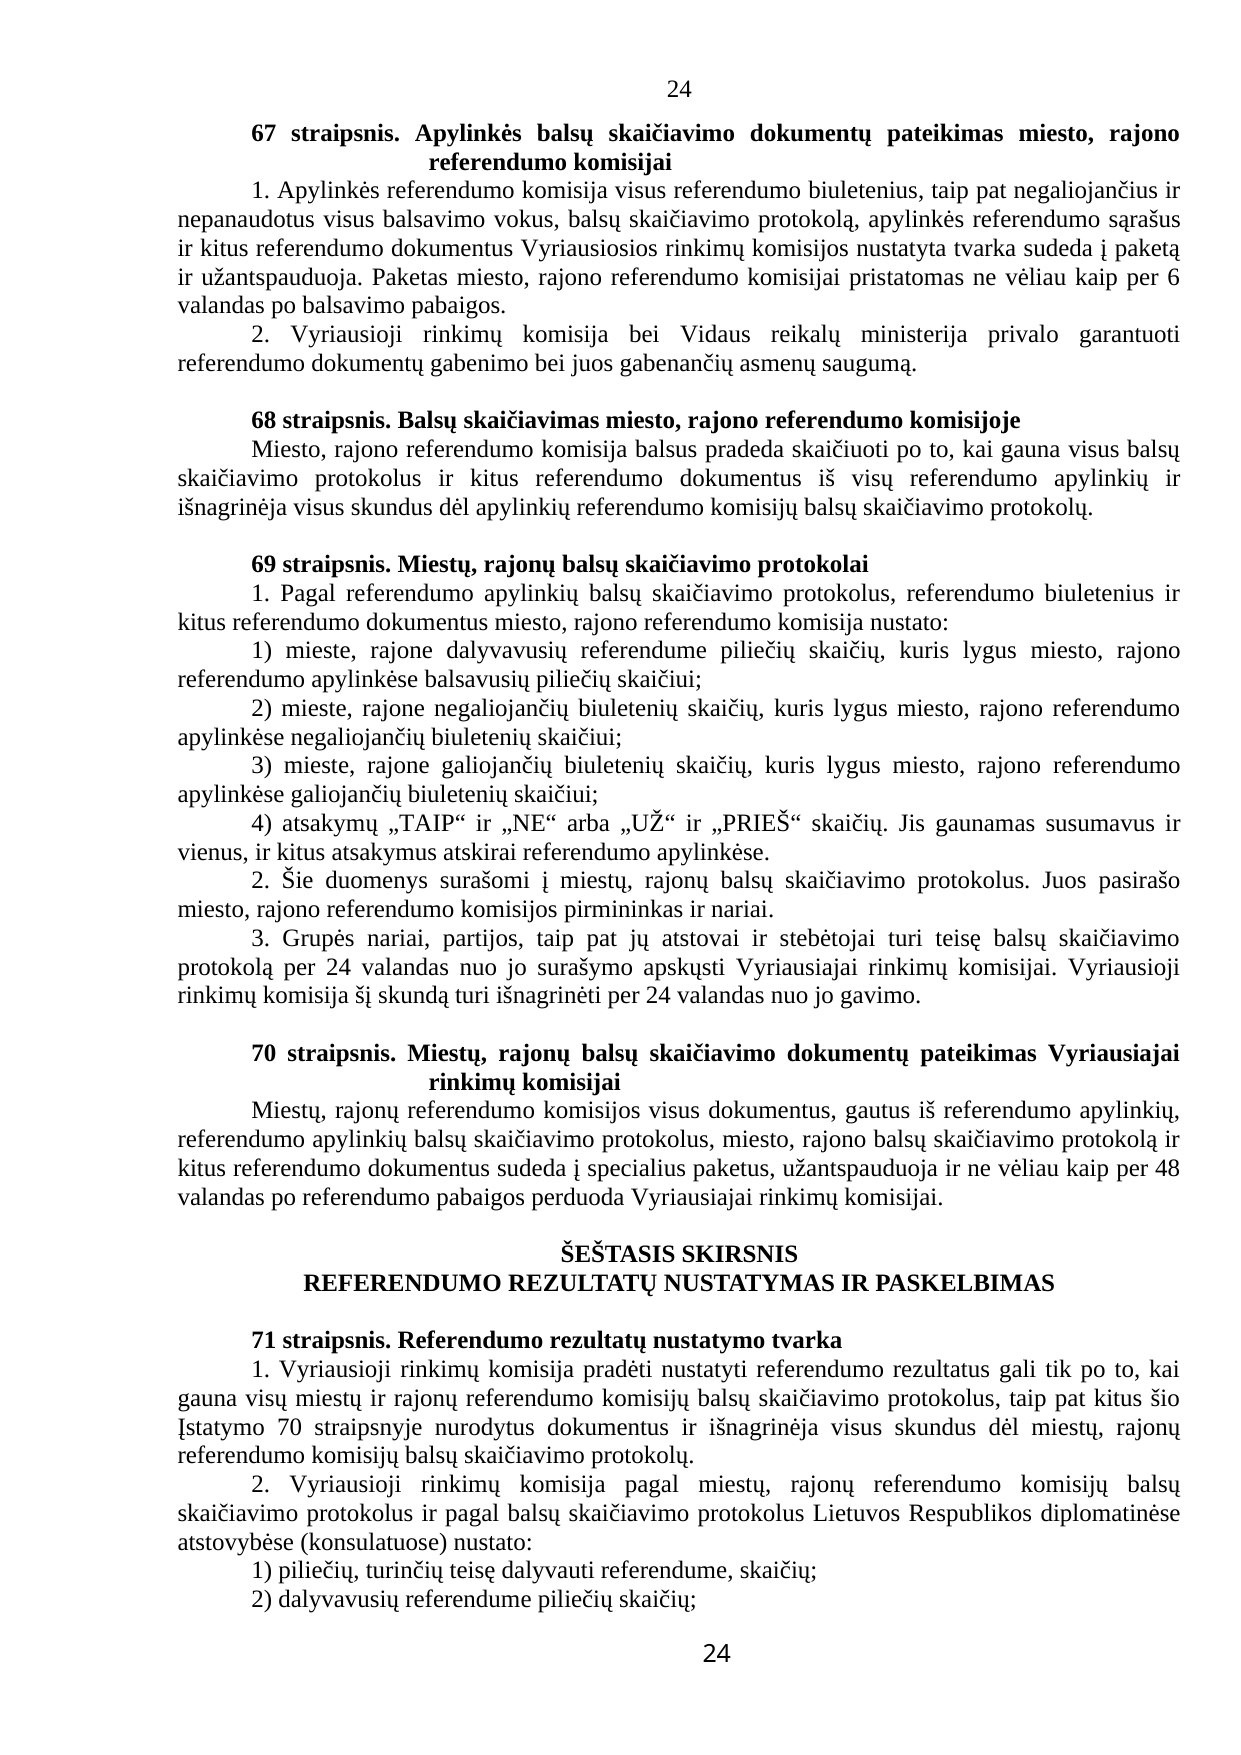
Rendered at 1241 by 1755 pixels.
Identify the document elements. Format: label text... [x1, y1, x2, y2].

text 71 straipsnis. Referendumo rezultatų nustatymo tvarka [177, 1326, 1181, 1354]
text 2) dalyvavusių referendume piliečių skaičių; [177, 1584, 1181, 1613]
text ŠEŠTASIS SKIRSNIS [177, 1239, 1181, 1268]
text 1. Apylinkės referendumo komisija visus referendumo biuletenius, taip pat negaliojančius ir nepanaudotus visus balsavimo vokus, balsų skaičiavimo protokolą, apylinkės referendumo sąrašus ir kitus referendumo dokumentus Vyriausiosios rinkimų komisijos nustatyta tvarka sudeda į paketą ir užantspauduoja. Paketas miesto, rajono referendumo komisijai pristatomas ne vėliau kaip per 6 valandas po balsavimo pabaigos. [177, 176, 1181, 319]
text 1. Pagal referendumo apylinkių balsų skaičiavimo protokolus, referendumo biuletenius ir kitus referendumo dokumentus miesto, rajono referendumo komisija nustato: [177, 578, 1181, 636]
text 2) mieste, rajone negaliojančių biuletenių skaičių, kuris lygus miesto, rajono referendumo apylinkėse negaliojančių biuletenių skaičiui; [177, 693, 1181, 751]
text 2. Vyriausioji rinkimų komisija pagal miestų, rajonų referendumo komisijų balsų skaičiavimo protokolus ir pagal balsų skaičiavimo protokolus Lietuvos Respublikos diplomatinėse atstovybėse (konsulatuose) nustato: [177, 1469, 1181, 1556]
text 1. Vyriausioji rinkimų komisija pradėti nustatyti referendumo rezultatus gali tik po to, kai gauna visų miestų ir rajonų referendumo komisijų balsų skaičiavimo protokolus, taip pat kitus šio Įstatymo 70 straipsnyje nurodytus dokumentus ir išnagrinėja visus skundus dėl miestų, rajonų referendumo komisijų balsų skaičiavimo protokolų. [177, 1354, 1181, 1469]
text 3) mieste, rajone galiojančių biuletenių skaičių, kuris lygus miesto, rajono referendumo apylinkėse galiojančių biuletenių skaičiui; [177, 751, 1181, 808]
text 1) piliečių, turinčių teisę dalyvauti referendume, skaičių; [177, 1556, 1181, 1584]
text 2. Šie duomenys surašomi į miestų, rajonų balsų skaičiavimo protokolus. Juos pasirašo miesto, rajono referendumo komisijos pirmininkas ir nariai. [177, 866, 1181, 923]
text 69 straipsnis. Miestų, rajonų balsų skaičiavimo protokolai [177, 549, 1181, 578]
text 3. Grupės nariai, partijos, taip pat jų atstovai ir stebėtojai turi teisę balsų skaičiavimo protokolą per 24 valandas nuo jo surašymo apskųsti Vyriausiajai rinkimų komisijai. Vyriausioji rinkimų komisija šį skundą turi išnagrinėti per 24 valandas nuo jo gavimo. [177, 923, 1181, 1009]
text 67 straipsnis. Apylinkės balsų skaičiavimo dokumentų pateikimas miesto, rajono referendumo komisijai [251, 118, 1181, 176]
text REFERENDUMO REZULTATŲ NUSTATYMAS IR PASKELBIMAS [177, 1268, 1181, 1297]
text 70 straipsnis. Miestų, rajonų balsų skaičiavimo dokumentų pateikimas Vyriausiajai rinkimų komisijai [251, 1038, 1181, 1096]
text Miestų, rajonų referendumo komisijos visus dokumentus, gautus iš referendumo apylinkių, referendumo apylinkių balsų skaičiavimo protokolus, miesto, rajono balsų skaičiavimo protokolą ir kitus referendumo dokumentus sudeda į specialius paketus, užantspauduoja ir ne vėliau kaip per 48 valandas po referendumo pabaigos perduoda Vyriausiajai rinkimų komisijai. [177, 1096, 1181, 1211]
text 68 straipsnis. Balsų skaičiavimas miesto, rajono referendumo komisijoje [177, 406, 1181, 434]
text 2. Vyriausioji rinkimų komisija bei Vidaus reikalų ministerija privalo garantuoti referendumo dokumentų gabenimo bei juos gabenančių asmenų saugumą. [177, 319, 1181, 377]
text Miesto, rajono referendumo komisija balsus pradeda skaičiuoti po to, kai gauna visus balsų skaičiavimo protokolus ir kitus referendumo dokumentus iš visų referendumo apylinkių ir išnagrinėja visus skundus dėl apylinkių referendumo komisijų balsų skaičiavimo protokolų. [177, 434, 1181, 521]
text 4) atsakymų „TAIP“ ir „NE“ arba „UŽ“ ir „PRIEŠ“ skaičių. Jis gaunamas susumavus ir vienus, ir kitus atsakymus atskirai referendumo apylinkėse. [177, 808, 1181, 866]
text 1) mieste, rajone dalyvavusių referendume piliečių skaičių, kuris lygus miesto, rajono referendumo apylinkėse balsavusių piliečių skaičiui; [177, 636, 1181, 693]
